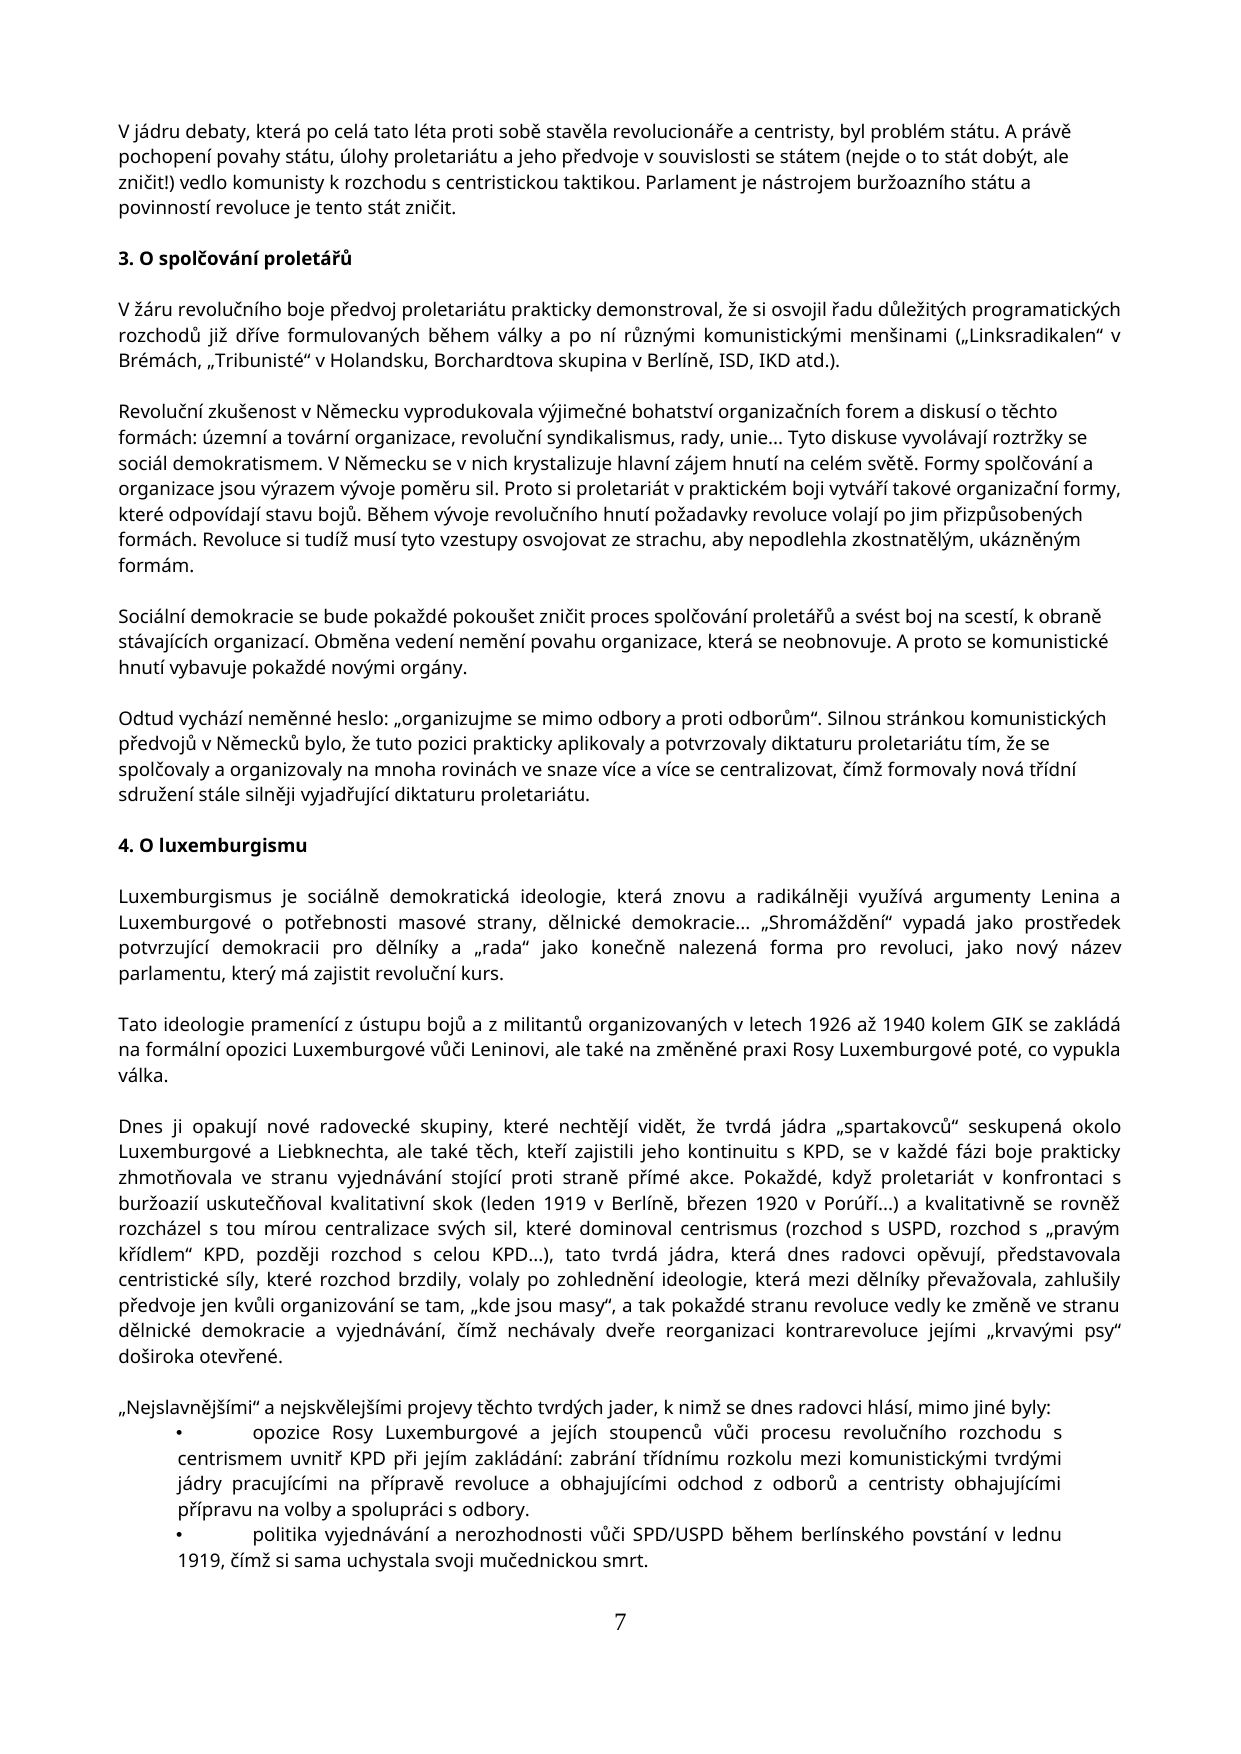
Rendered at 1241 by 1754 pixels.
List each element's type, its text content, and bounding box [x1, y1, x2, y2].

text 3. O spolčování proletářů [118, 246, 1122, 271]
text V jádru debaty, která po celá tato léta proti sobě stavěla revolucionáře a centristy, byl problém státu. A právě pochopení povahy státu, úlohy proletariátu a jeho předvoje v souvislosti se státem (nejde o to stát dobýt, ale zničit!) vedlo komunisty k rozchodu s centristickou taktikou. Parlament je nástrojem buržoazního státu a povinností revoluce je tento stát zničit. [118, 118, 1122, 220]
text Luxemburgismus je sociálně demokratická ideologie, která znovu a radikálněji využívá argumenty Lenina a Luxemburgové o potřebnosti masové strany, dělnické demokracie... „Shromáždění“ vypadá jako prostředek potvrzující demokracii pro dělníky a „rada“ jako konečně nalezená forma pro revoluci, jako nový název parlamentu, který má zajistit revoluční kurs. [118, 884, 1122, 986]
text „Nejslavnějšími“ a nejskvělejšími projevy těchto tvrdých jader, k nimž se dnes radovci hlásí, mimo jiné byly: [118, 1394, 1122, 1419]
text Revoluční zkušenost v Německu vyprodukovala výjimečné bohatství organizačních forem a diskusí o těchto formách: územní a tovární organizace, revoluční syndikalismus, rady, unie... Tyto diskuse vyvolávají roztržky se sociál demokratismem. V Německu se v nich krystalizuje hlavní zájem hnutí na celém světě. Formy spolčování a organizace jsou výrazem vývoje poměru sil. Proto si proletariát v praktickém boji vytváří takové organizační formy, které odpovídají stavu bojů. Během vývoje revolučního hnutí požadavky revoluce volají po jim přizpůsobených formách. Revoluce si tudíž musí tyto vzestupy osvojovat ze strachu, aby nepodlehla zkostnatělým, ukázněným formám. [118, 399, 1122, 577]
text Dnes ji opakují nové radovecké skupiny, které nechtějí vidět, že tvrdá jádra „spartakovců“ seskupená okolo Luxemburgové a Liebknechta, ale také těch, kteří zajistili jeho kontinuitu s KPD, se v každé fázi boje prakticky zhmotňovala ve stranu vyjednávání stojící proti straně přímé akce. Pokaždé, když proletariát v konfrontaci s buržoazií uskutečňoval kvalitativní skok (leden 1919 v Berlíně, březen 1920 v Porúří...) a kvalitativně se rovněž rozcházel s tou mírou centralizace svých sil, které dominoval centrismus (rozchod s USPD, rozchod s „pravým křídlem“ KPD, později rozchod s celou KPD...), tato tvrdá jádra, která dnes radovci opěvují, představovala centristické síly, které rozchod brzdily, volaly po zohlednění ideologie, která mezi dělníky převažovala, zahlušily předvoje jen kvůli organizování se tam, „kde jsou masy“, a tak pokaždé stranu revoluce vedly ke změně ve stranu dělnické demokracie a vyjednávání, čímž nechávaly dveře reorganizaci kontrarevoluce jejími „krvavými psy“ doširoka otevřené. [118, 1113, 1122, 1368]
list opozice Rosy Luxemburgové a jejích stoupenců vůči procesu revolučního rozchodu s centrismem uvnitř KPD při jejím zakládání: zabrání třídnímu rozkolu mezi komunistickými tvrdými jádry pracujícími na přípravě revoluce a obhajujícími odchod z odborů a centristy obhajujícími přípravu na volby a spolupráci s odbory. [176, 1419, 1063, 1522]
text Tato ideologie pramenící z ústupu bojů a z militantů organizovaných v letech 1926 až 1940 kolem GIK se zakládá na formální opozici Luxemburgové vůči Leninovi, ale také na změněné praxi Rosy Luxemburgové poté, co vypukla válka. [118, 1011, 1122, 1088]
list politika vyjednávání a nerozhodnosti vůči SPD/USPD během berlínského povstání v lednu 1919, čímž si sama uchystala svoji mučednickou smrt. [176, 1522, 1063, 1573]
text Odtud vychází neměnné heslo: „organizujme se mimo odbory a proti odborům“. Silnou stránkou komunistických předvojů v Německů bylo, že tuto pozici prakticky aplikovaly a potvrzovaly diktaturu proletariátu tím, že se spolčovaly a organizovaly na mnoha rovinách ve snaze více a více se centralizovat, čímž formovaly nová třídní sdružení stále silněji vyjadřující diktaturu proletariátu. [118, 705, 1122, 807]
text 4. O luxemburgismu [118, 833, 1122, 858]
text V žáru revolučního boje předvoj proletariátu prakticky demonstroval, že si osvojil řadu důležitých programatických rozchodů již dříve formulovaných během války a po ní různými komunistickými menšinami („Linksradikalen“ v Brémách, „Tribunisté“ v Holandsku, Borchardtova skupina v Berlíně, ISD, IKD atd.). [118, 297, 1122, 373]
text Sociální demokracie se bude pokaždé pokoušet zničit proces spolčování proletářů a svést boj na scestí, k obraně stávajících organizací. Obměna vedení nemění povahu organizace, která se neobnovuje. A proto se komunistické hnutí vybavuje pokaždé novými orgány. [118, 603, 1122, 679]
